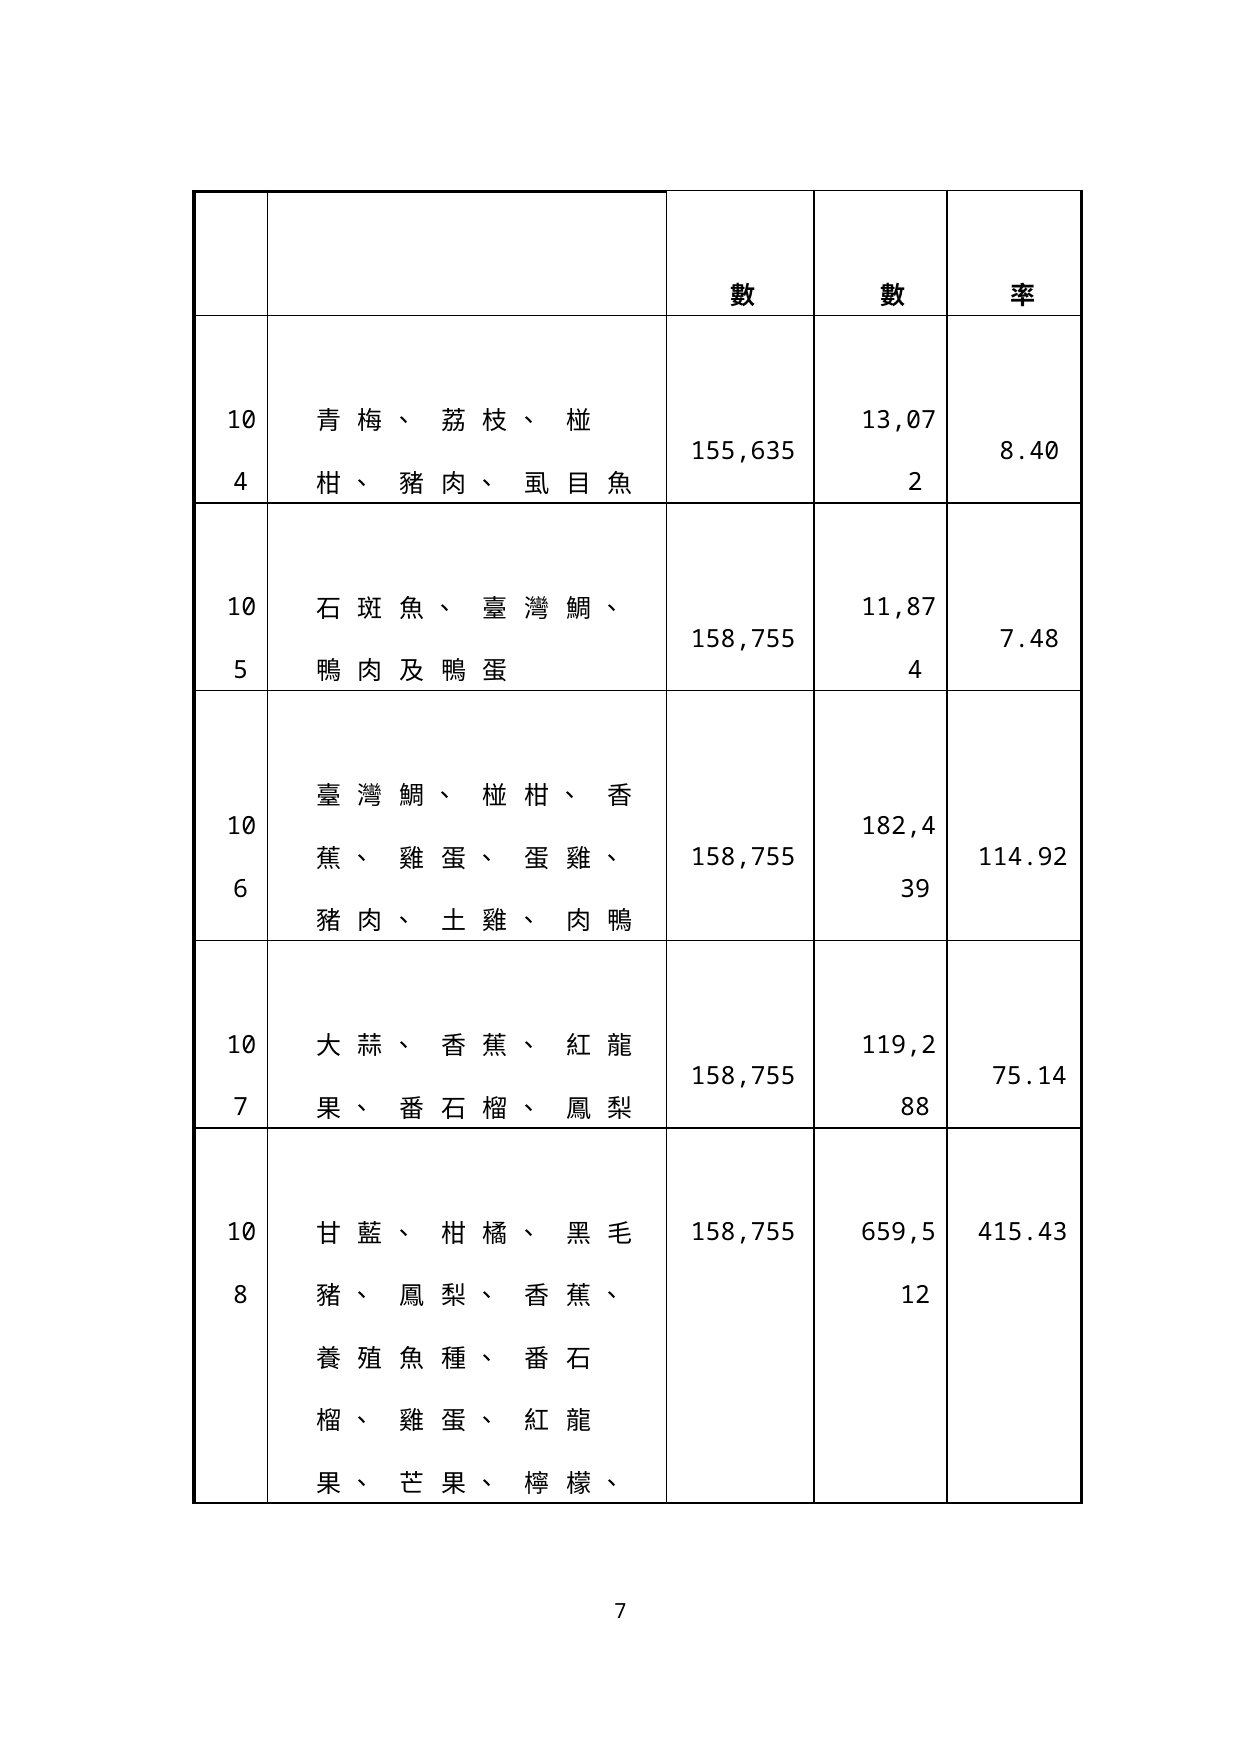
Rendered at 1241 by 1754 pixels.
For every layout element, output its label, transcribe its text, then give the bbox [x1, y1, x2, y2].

table_header [196, 193, 267, 314]
table_cell 75.14 [948, 941, 1080, 1127]
table_cell 甘藍、柑橘、黑毛豬、鳳梨、香蕉、養殖魚種、番石榴、雞蛋、紅龍果、芒果、檸檬、 [268, 1129, 666, 1502]
table_cell 108 [196, 1129, 267, 1502]
table_cell 107 [196, 941, 267, 1127]
table_cell 415.43 [948, 1129, 1080, 1502]
table_cell 數 [815, 191, 946, 314]
table_cell 率 [948, 191, 1080, 314]
table_cell 青梅、荔枝、椪柑、豬肉、虱目魚 [268, 316, 666, 502]
table_cell 155,635 [667, 316, 813, 502]
table_cell 104 [196, 316, 267, 502]
table_cell 158,755 [667, 691, 813, 939]
table_cell 158,755 [667, 504, 813, 689]
table_cell 大蒜、香蕉、紅龍果、番石榴、鳳梨 [268, 941, 666, 1127]
table_cell 臺灣鯛、椪柑、香蕉、雞蛋、蛋雞、豬肉、土雞、肉鴨 [268, 691, 666, 939]
table_cell 119,288 [815, 941, 946, 1127]
table_cell 11,874 [815, 504, 946, 689]
table_cell 106 [196, 691, 267, 939]
table_cell 105 [196, 504, 267, 689]
table_cell 158,755 [667, 1129, 813, 1502]
table_cell 158,755 [667, 941, 813, 1127]
table_cell 數 [667, 191, 813, 314]
table_cell 659,512 [815, 1129, 946, 1502]
table_cell 13,072 [815, 316, 946, 502]
table_cell 8.40 [948, 316, 1080, 502]
table_cell 182,439 [815, 691, 946, 939]
table_cell 114.92 [948, 691, 1080, 939]
table_cell 石斑魚、臺灣鯛、鴨肉及鴨蛋 [268, 504, 666, 689]
table_header [268, 193, 666, 314]
table_cell 7.48 [948, 504, 1080, 689]
